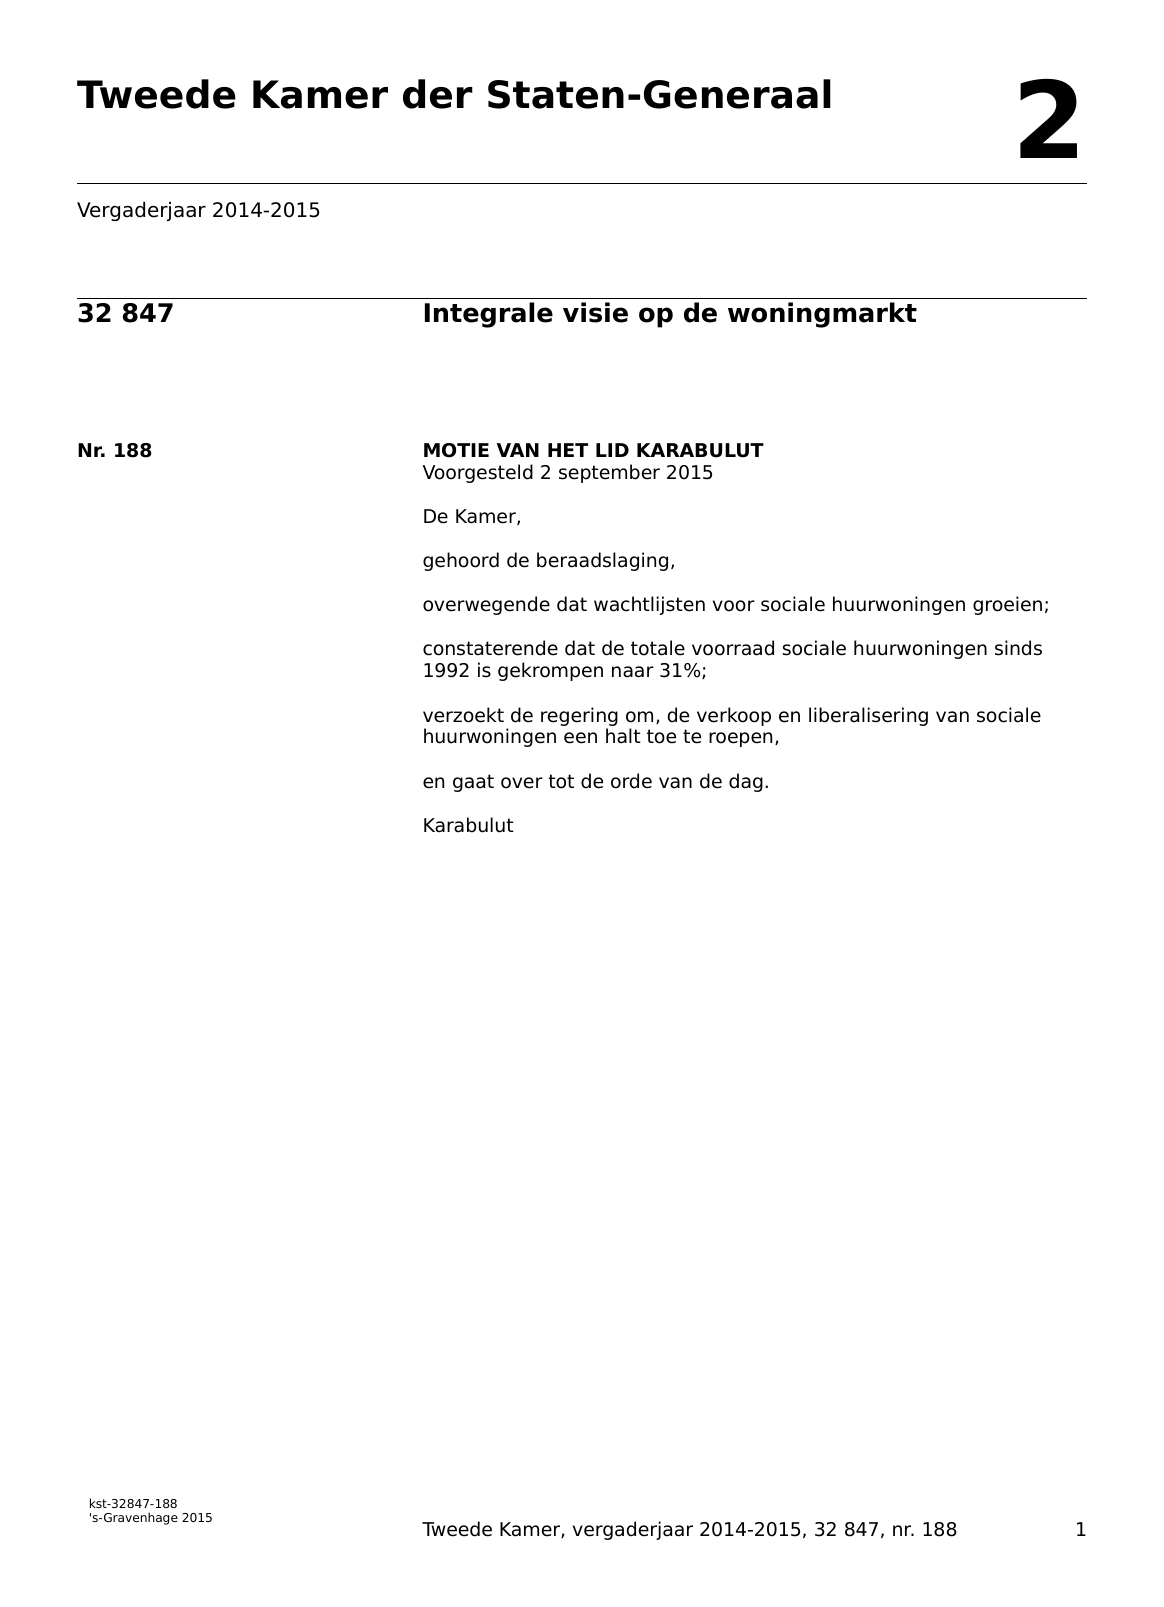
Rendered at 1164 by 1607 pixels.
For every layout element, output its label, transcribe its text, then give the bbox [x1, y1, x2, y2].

text overwegende dat wachtlijsten voor sociale huurwoningen groeien; [422, 594, 1087, 616]
text gehoord de beraadslaging, [422, 550, 1087, 572]
text constaterende dat de totale voorraad sociale huurwoningen sinds 1992 is gekrompen naar 31%; [422, 638, 1087, 682]
text kst-32847-188 [88, 1497, 323, 1511]
text verzoekt de regering om, de verkoop en liberalisering van sociale huurwoningen een halt toe te roepen, [422, 704, 1087, 748]
table_header Tweede Kamer der Staten-Generaal [77, 59, 886, 183]
text Voorgesteld 2 september 2015 [422, 462, 1087, 484]
text Karabulut [422, 815, 1087, 837]
text en gaat over tot de orde van de dag. [422, 771, 1087, 793]
subtitle Nr. 188 MOTIE VAN HET LID KARABULUT [77, 440, 1087, 462]
table_cell Vergaderjaar 2014-2015 [77, 184, 1087, 298]
text De Kamer, [422, 506, 1087, 528]
text 's-Gravenhage 2015 [88, 1511, 323, 1525]
table_header 2 [886, 59, 1087, 183]
subtitle 32 847 Integrale visie op de woningmarkt [77, 299, 1087, 329]
